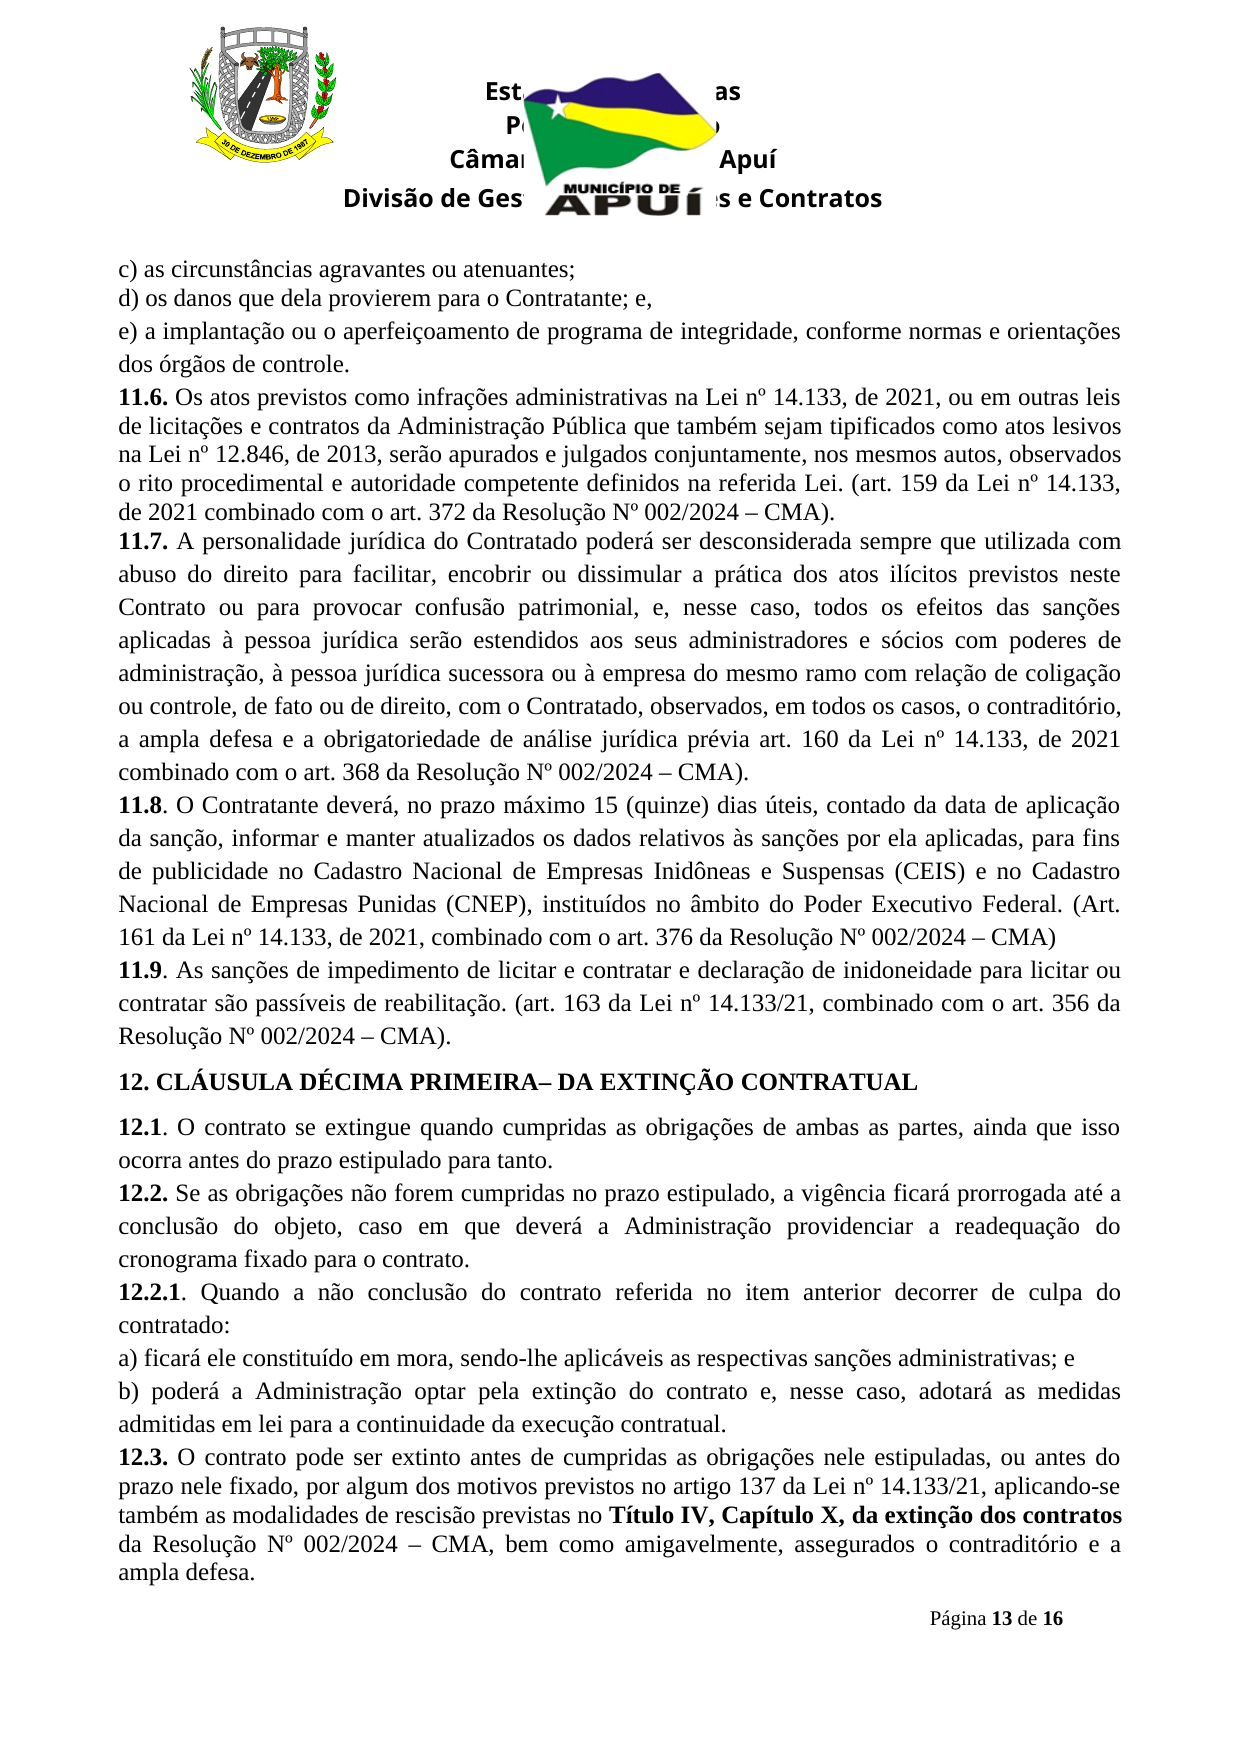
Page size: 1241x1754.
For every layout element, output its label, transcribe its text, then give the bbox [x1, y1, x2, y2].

text 12.2.1. Quando a não conclusão do contrato referida no item anterior decorrer de culpa do contratado: [118, 1277, 1122, 1339]
text 11.9. As sanções de impedimento de licitar e contratar e declaração de inidoneidade para licitar ou contratar são passíveis de reabilitação. (art. 163 da Lei nº 14.133/21, combinado com o art. 356 da Resolução Nº 002/2024 – CMA). [118, 955, 1122, 1050]
text c) as circunstâncias agravantes ou atenuantes; [118, 254, 1122, 283]
text b) poderá a Administração optar pela extinção do contrato e, nesse caso, adotará as medidas admitidas em lei para a continuidade da execução contratual. [118, 1376, 1122, 1438]
text 11.8. O Contratante deverá, no prazo máximo 15 (quinze) dias úteis, contado da data de aplicação da sanção, informar e manter atualizados os dados relativos às sanções por ela aplicadas, para fins de publicidade no Cadastro Nacional de Empresas Inidôneas e Suspensas (CEIS) e no Cadastro Nacional de Empresas Punidas (CNEP), instituídos no âmbito do Poder Executivo Federal. (Art. 161 da Lei nº 14.133, de 2021, combinado com o art. 376 da Resolução Nº 002/2024 – CMA) [118, 790, 1122, 951]
text a) ficará ele constituído em mora, sendo-lhe aplicáveis as respectivas sanções administrativas; e [118, 1343, 1122, 1372]
text 12.2. Se as obrigações não forem cumpridas no prazo estipulado, a vigência ficará prorrogada até a conclusão do objeto, caso em que deverá a Administração providenciar a readequação do cronograma fixado para o contrato. [118, 1178, 1122, 1273]
text 12. CLÁUSULA DÉCIMA PRIMEIRA– DA EXTINÇÃO CONTRATUAL [118, 1067, 1122, 1095]
text 11.6. Os atos previstos como infrações administrativas na Lei nº 14.133, de 2021, ou em outras leis de licitações e contratos da Administração Pública que também sejam tipificados como atos lesivos na Lei nº 12.846, de 2013, serão apurados e julgados conjuntamente, nos mesmos autos, observados o rito procedimental e autoridade competente definidos na referida Lei. (art. 159 da Lei nº 14.133, de 2021 combinado com o art. 372 da Resolução Nº 002/2024 – CMA). [118, 382, 1122, 526]
text 12.3. O contrato pode ser extinto antes de cumpridas as obrigações nele estipuladas, ou antes do prazo nele fixado, por algum dos motivos previstos no artigo 137 da Lei nº 14.133/21, aplicando-se também as modalidades de rescisão previstas no Título IV, Capítulo X, da extinção dos contratos da Resolução Nº 002/2024 – CMA, bem como amigavelmente, assegurados o contraditório e a ampla defesa. [118, 1442, 1122, 1586]
text 11.7. A personalidade jurídica do Contratado poderá ser desconsiderada sempre que utilizada com abuso do direito para facilitar, encobrir ou dissimular a prática dos atos ilícitos previstos neste Contrato ou para provocar confusão patrimonial, e, nesse caso, todos os efeitos das sanções aplicadas à pessoa jurídica serão estendidos aos seus administradores e sócios com poderes de administração, à pessoa jurídica sucessora ou à empresa do mesmo ramo com relação de coligação ou controle, de fato ou de direito, com o Contratado, observados, em todos os casos, o contraditório, a ampla defesa e a obrigatoriedade de análise jurídica prévia art. 160 da Lei nº 14.133, de 2021 combinado com o art. 368 da Resolução Nº 002/2024 – CMA). [118, 526, 1122, 786]
text e) a implantação ou o aperfeiçoamento de programa de integridade, conforme normas e orientações dos órgãos de controle. [118, 316, 1122, 378]
text d) os danos que dela provierem para o Contratante; e, [118, 283, 1122, 312]
text 12.1. O contrato se extingue quando cumpridas as obrigações de ambas as partes, ainda que isso ocorra antes do prazo estipulado para tanto. [118, 1112, 1122, 1174]
